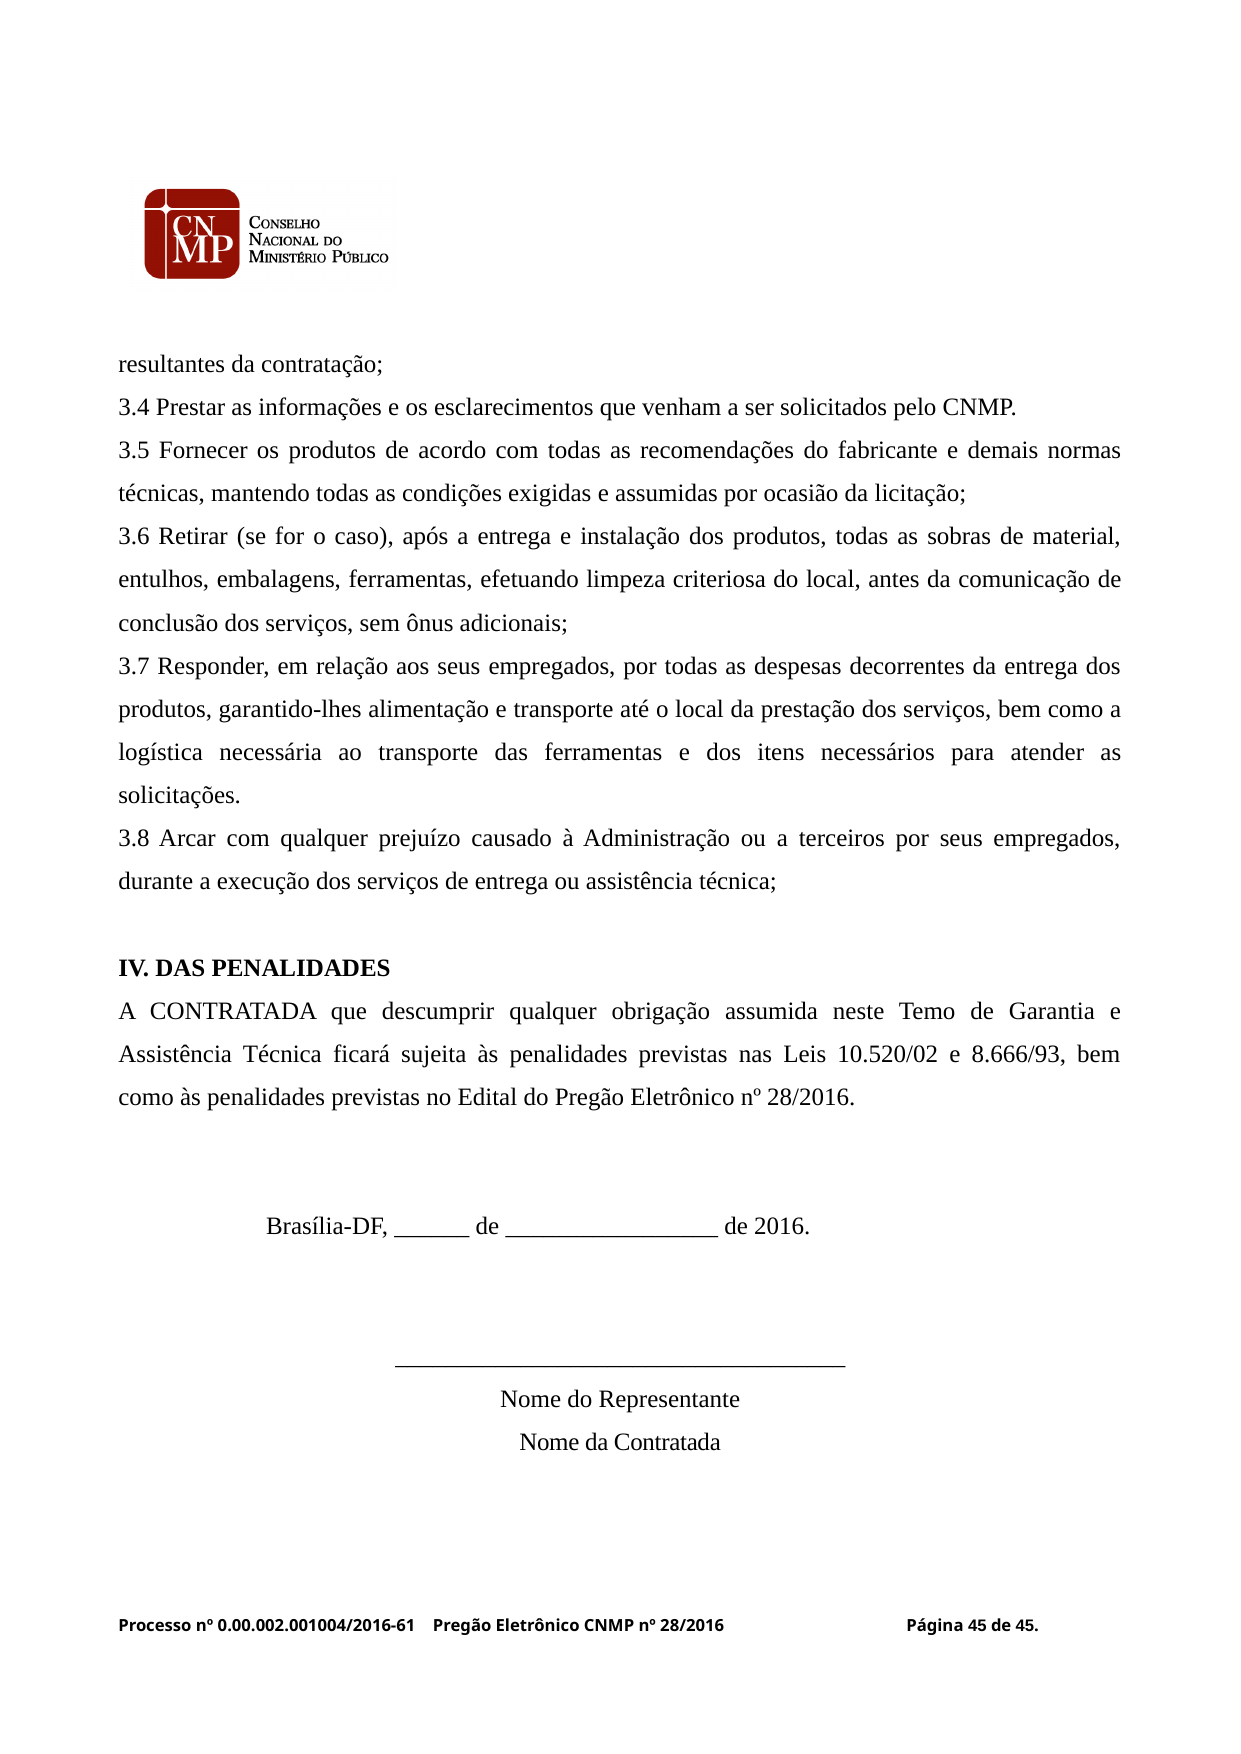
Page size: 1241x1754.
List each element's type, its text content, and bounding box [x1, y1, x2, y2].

text A CONTRATADA que descumprir qualquer obrigação assumida neste Temo de Garantia e Assistência Técnica ficará sujeita às penalidades previstas nas Leis 10.520/02 e 8.666/93, bem como às penalidades previstas no Edital do Pregão Eletrônico nº 28/2016. [118, 996, 1122, 1111]
text IV. DAS PENALIDADES [118, 953, 1122, 981]
text Nome do Representante [118, 1384, 1122, 1413]
text 3.4 Prestar as informações e os esclarecimentos que venham a ser solicitados pelo CNMP. [118, 392, 1122, 421]
text 3.6 Retirar (se for o caso), após a entrega e instalação dos produtos, todas as sobras de material, entulhos, embalagens, ferramentas, efetuando limpeza criteriosa do local, antes da comunicação de conclusão dos serviços, sem ônus adicionais; [118, 521, 1122, 636]
text Nome da Contratada [118, 1427, 1122, 1456]
text resultantes da contratação; [118, 349, 1122, 378]
text 3.8 Arcar com qualquer prejuízo causado à Administração ou a terceiros por seus empregados, durante a execução dos serviços de entrega ou assistência técnica; [118, 823, 1122, 895]
text 3.7 Responder, em relação aos seus empregados, por todas as despesas decorrentes da entrega dos produtos, garantido-lhes alimentação e transporte até o local da prestação dos serviços, bem como a logística necessária ao transporte das ferramentas e dos itens necessários para atender as solicitações. [118, 651, 1122, 809]
text ____________________________________ [118, 1341, 1122, 1369]
text 3.5 Fornecer os produtos de acordo com todas as recomendações do fabricante e demais normas técnicas, mantendo todas as condições exigidas e assumidas por ocasião da licitação; [118, 435, 1122, 507]
text Brasília-DF, ______ de _________________ de 2016. [118, 1211, 1122, 1240]
picture [128, 174, 398, 293]
